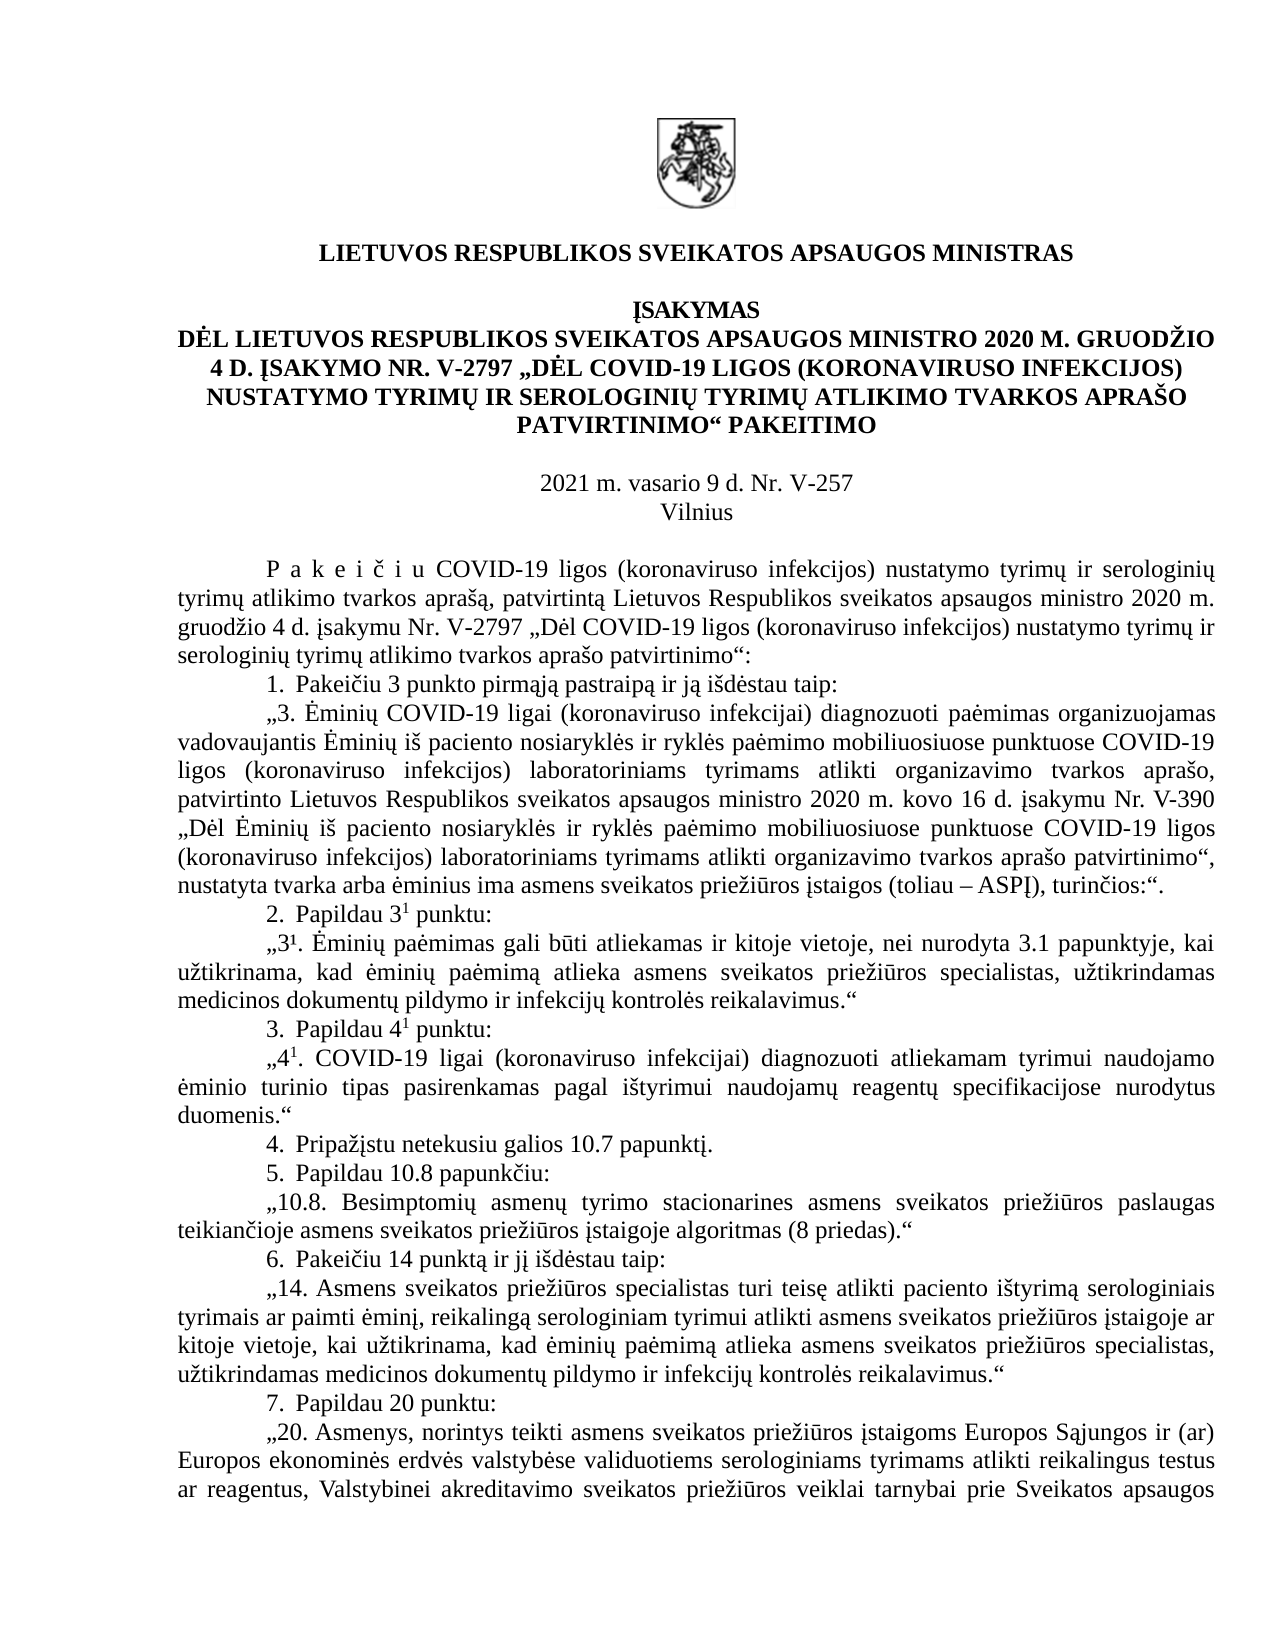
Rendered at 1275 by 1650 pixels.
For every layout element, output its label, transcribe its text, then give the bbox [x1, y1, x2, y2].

text DĖL LIETUVOS RESPUBLIKOS SVEIKATOS APSAUGOS MINISTRO 2020 M. GRUODŽIO 4 D. ĮSAKYMO NR. V-2797 „DĖL COVID-19 LIGOS (KORONAVIRUSO INFEKCIJOS) NUSTATYMO TYRIMŲ IR SEROLOGINIŲ TYRIMŲ ATLIKIMO TVARKOS APRAŠO PATVIRTINIMO“ PAKEITIMO [177, 324, 1216, 439]
text „3¹. Ėminių paėmimas gali būti atliekamas ir kitoje vietoje, nei nurodyta 3.1 papunktyje, kai užtikrinama, kad ėminių paėmimą atlieka asmens sveikatos priežiūros specialistas, užtikrindamas medicinos dokumentų pildymo ir infekcijų kontrolės reikalavimus.“ [177, 928, 1216, 1014]
text 6. Pakeičiu 14 punktą ir jį išdėstau taip: [266, 1244, 1216, 1273]
text „41. COVID-19 ligai (koronaviruso infekcijai) diagnozuoti atliekamam tyrimui naudojamo ėminio turinio tipas pasirenkamas pagal ištyrimui naudojamų reagentų specifikacijose nurodytus duomenis.“ [177, 1043, 1216, 1129]
text 2. Papildau 31 punktu: [266, 899, 1216, 928]
text 2021 m. vasario 9 d. Nr. V-257 [177, 468, 1216, 497]
text 7. Papildau 20 punktu: [266, 1388, 1216, 1417]
text 1. Pakeičiu 3 punkto pirmąją pastraipą ir ją išdėstau taip: [266, 669, 1216, 698]
text Vilnius [177, 497, 1216, 525]
text 5. Papildau 10.8 papunkčiu: [266, 1158, 1216, 1187]
text „14. Asmens sveikatos priežiūros specialistas turi teisę atlikti paciento ištyrimą serologiniais tyrimais ar paimti ėminį, reikalingą serologiniam tyrimui atlikti asmens sveikatos priežiūros įstaigoje ar kitoje vietoje, kai užtikrinama, kad ėminių paėmimą atlieka asmens sveikatos priežiūros specialistas, užtikrindamas medicinos dokumentų pildymo ir infekcijų kontrolės reikalavimus.“ [177, 1273, 1216, 1388]
text „3. Ėminių COVID-19 ligai (koronaviruso infekcijai) diagnozuoti paėmimas organizuojamas vadovaujantis Ėminių iš paciento nosiaryklės ir ryklės paėmimo mobiliuosiuose punktuose COVID-19 ligos (koronaviruso infekcijos) laboratoriniams tyrimams atlikti organizavimo tvarkos aprašo, patvirtinto Lietuvos Respublikos sveikatos apsaugos ministro 2020 m. kovo 16 d. įsakymu Nr. V-390 „Dėl Ėminių iš paciento nosiaryklės ir ryklės paėmimo mobiliuosiuose punktuose COVID-19 ligos (koronaviruso infekcijos) laboratoriniams tyrimams atlikti organizavimo tvarkos aprašo patvirtinimo“, nustatyta tvarka arba ėminius ima asmens sveikatos priežiūros įstaigos (toliau – ASPĮ), turinčios:“. [177, 698, 1216, 899]
text 3. Papildau 41 punktu: [266, 1014, 1216, 1043]
text LIETUVOS RESPUBLIKOS SVEIKATOS APSAUGOS MINISTRAS [177, 238, 1216, 267]
text P a k e i č i u COVID-19 ligos (koronaviruso infekcijos) nustatymo tyrimų ir serologinių tyrimų atlikimo tvarkos aprašą, patvirtintą Lietuvos Respublikos sveikatos apsaugos ministro 2020 m. gruodžio 4 d. įsakymu Nr. V-2797 „Dėl COVID-19 ligos (koronaviruso infekcijos) nustatymo tyrimų ir serologinių tyrimų atlikimo tvarkos aprašo patvirtinimo“: [177, 554, 1216, 669]
text „10.8. Besimptomių asmenų tyrimo stacionarines asmens sveikatos priežiūros paslaugas teikiančioje asmens sveikatos priežiūros įstaigoje algoritmas (8 priedas).“ [177, 1187, 1216, 1244]
text ĮSAKYMAS [177, 295, 1216, 324]
text „20. Asmenys, norintys teikti asmens sveikatos priežiūros įstaigoms Europos Sąjungos ir (ar) Europos ekonominės erdvės valstybėse validuotiems serologiniams tyrimams atlikti reikalingus testus ar reagentus, Valstybinei akreditavimo sveikatos priežiūros veiklai tarnybai prie Sveikatos apsaugos [177, 1417, 1216, 1503]
text 4. Pripažįstu netekusiu galios 10.7 papunktį. [266, 1129, 1216, 1158]
